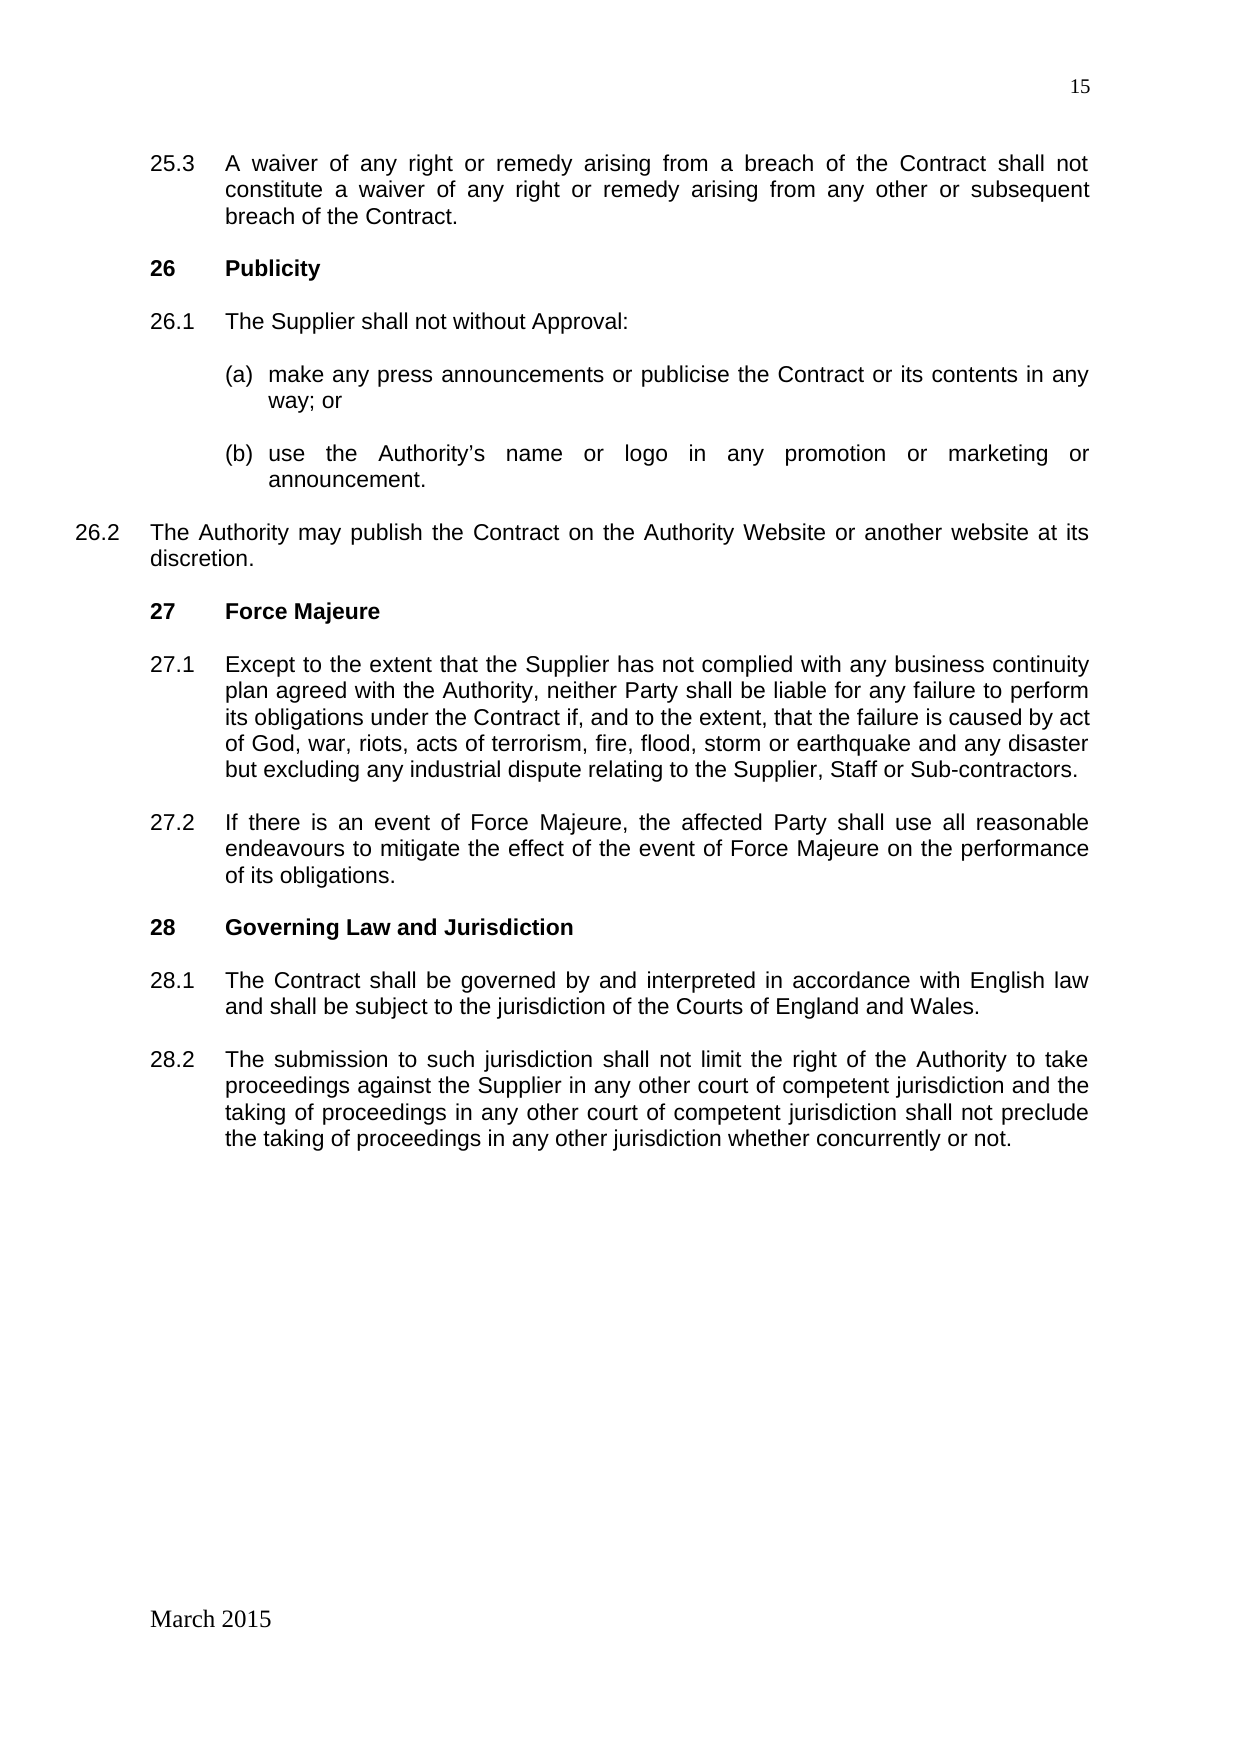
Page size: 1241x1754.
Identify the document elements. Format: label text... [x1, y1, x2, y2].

text 26 Publicity [150, 255, 1090, 282]
text 27.2 If there is an event of Force Majeure, the affected Party shall use all reasonable endeavours to mitigate the effect of the event of Force Majeure on the performance of its obligations. [150, 809, 1090, 888]
list use the Authority’s name or logo in any promotion or marketing or announcement. [225, 440, 1090, 493]
text 26.1 The Supplier shall not without Approval: [150, 308, 1090, 334]
text 28.1 The Contract shall be governed by and interpreted in accordance with English law and shall be subject to the jurisdiction of the Courts of England and Wales. [150, 967, 1090, 1020]
text 28.2 The submission to such jurisdiction shall not limit the right of the Authority to take proceedings against the Supplier in any other court of competent jurisdiction and the taking of proceedings in any other court of competent jurisdiction shall not preclude the taking of proceedings in any other jurisdiction whether concurrently or not. [150, 1046, 1090, 1151]
list make any press announcements or publicise the Contract or its contents in any way; or [225, 361, 1090, 413]
text 25.3 A waiver of any right or remedy arising from a breach of the Contract shall not constitute a waiver of any right or remedy arising from any other or subsequent breach of the Contract. [150, 150, 1090, 229]
text 27.1 Except to the extent that the Supplier has not complied with any business continuity plan agreed with the Authority, neither Party shall be liable for any failure to perform its obligations under the Contract if, and to the extent, that the failure is caused by act of God, war, riots, acts of terrorism, fire, flood, storm or earthquake and any disaster but excluding any industrial dispute relating to the Supplier, Staff or Sub-contractors. [150, 651, 1090, 782]
text 27 Force Majeure [150, 598, 1090, 624]
list 26.2 The Authority may publish the Contract on the Authority Website or another website at its discretion. [75, 519, 1090, 572]
text 28 Governing Law and Jurisdiction [150, 914, 1090, 941]
